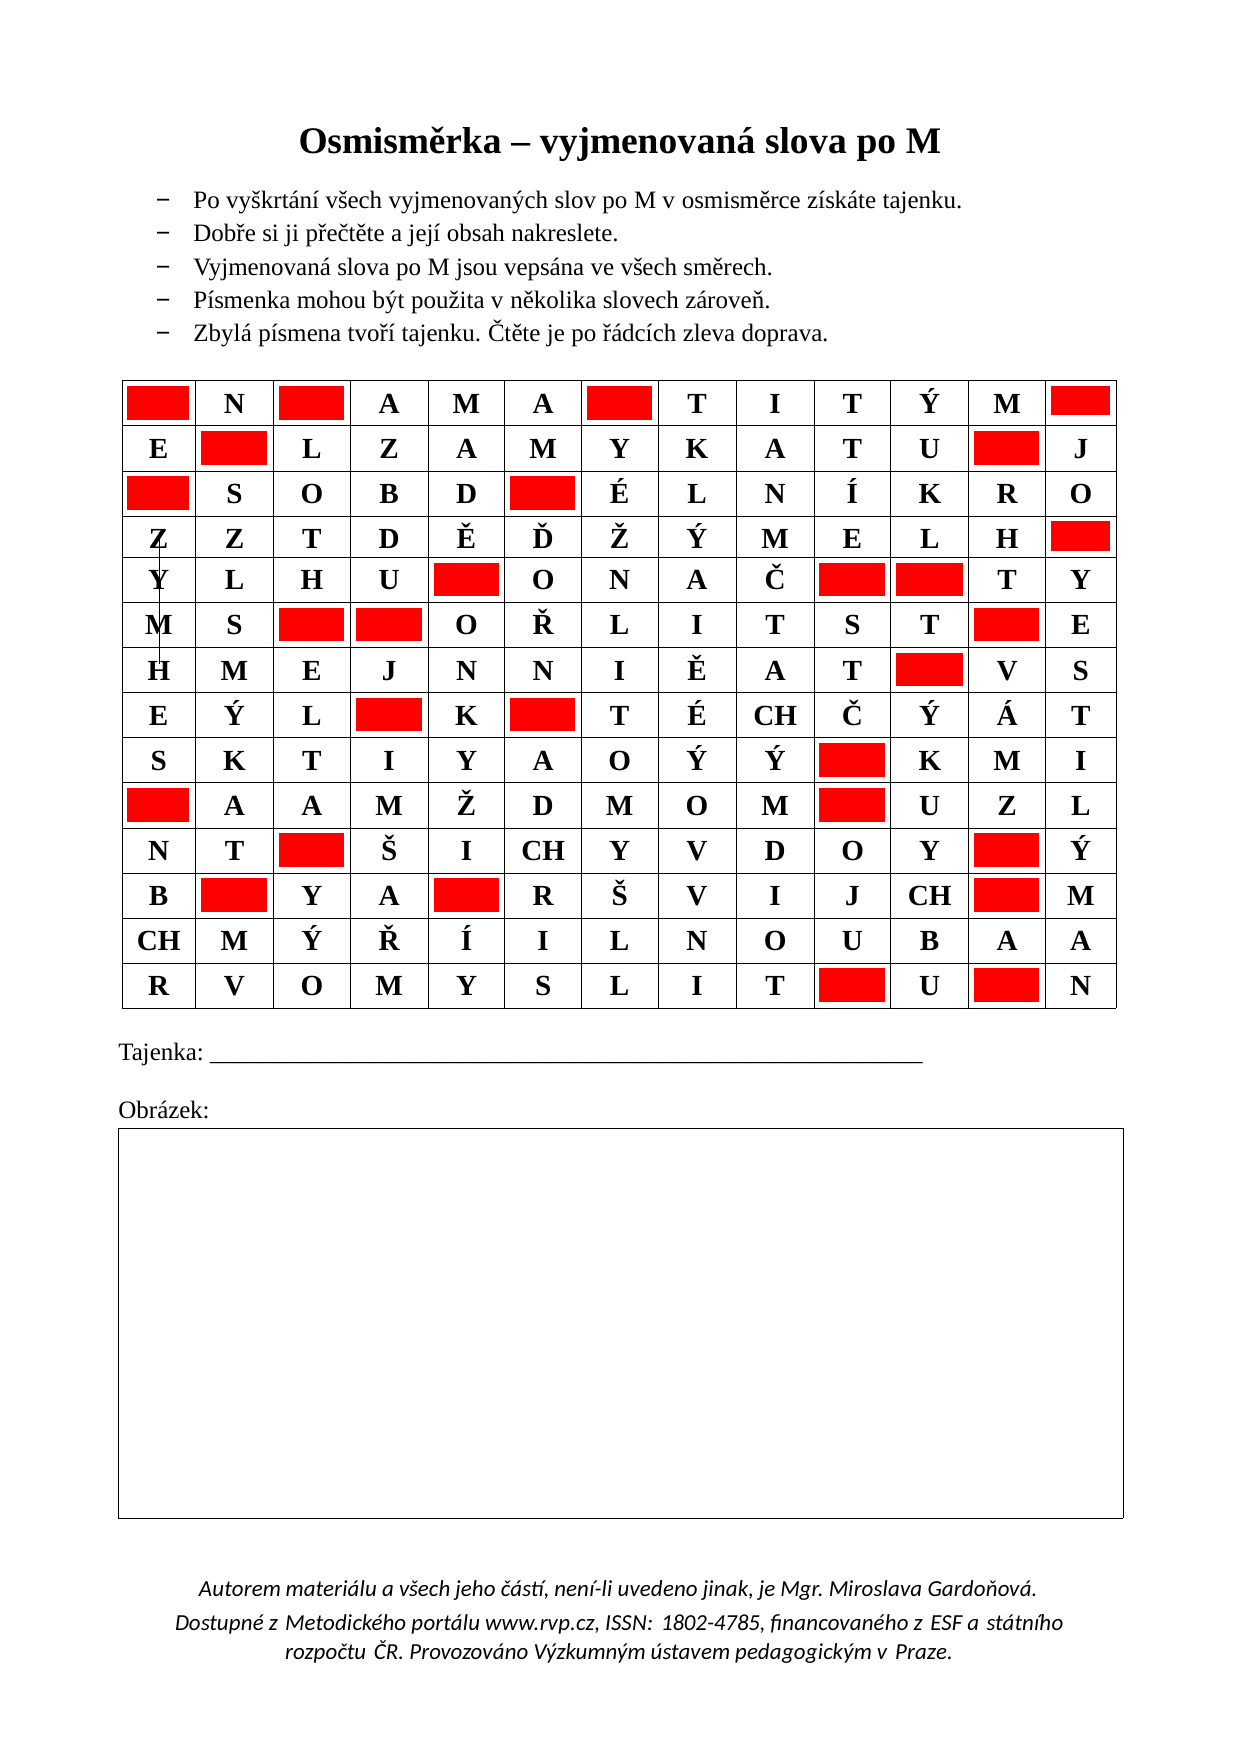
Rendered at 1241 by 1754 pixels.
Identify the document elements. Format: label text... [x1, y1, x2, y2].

table_cell CH [505, 829, 581, 872]
table_cell [969, 829, 1045, 872]
table_cell N [582, 558, 658, 602]
table_cell N [659, 919, 736, 963]
table_cell [123, 472, 195, 516]
table_cell R [969, 472, 1045, 516]
table_cell I [351, 738, 428, 782]
table_cell H [274, 558, 350, 602]
table_cell N [429, 648, 504, 692]
table_cell U [351, 558, 428, 602]
table_cell [815, 964, 890, 1008]
table_cell S [1046, 648, 1116, 692]
table_cell [274, 829, 350, 872]
table_cell CH [123, 919, 195, 963]
table_cell I [1046, 738, 1116, 782]
table_cell O [505, 558, 581, 602]
table_cell V [969, 648, 1045, 692]
table_cell U [891, 964, 968, 1008]
table_cell U [891, 426, 968, 471]
table_cell A [969, 919, 1045, 963]
table_cell O [737, 919, 814, 963]
table_cell [351, 693, 428, 737]
table_cell I [505, 919, 581, 963]
table_cell A [659, 558, 736, 602]
table_cell M [351, 783, 428, 827]
table_cell [196, 874, 273, 918]
table_cell E [123, 426, 195, 471]
list Písmenka mohou být použita v několika slovech zároveň. [156, 285, 1122, 314]
table_header [582, 381, 658, 425]
table_cell [505, 693, 581, 737]
table_cell B [123, 874, 195, 918]
table_cell Y [582, 829, 658, 872]
table_cell Ý [274, 919, 350, 963]
table_cell S [505, 964, 581, 1008]
text Obrázek: [118, 1095, 1122, 1124]
table_cell M [196, 648, 273, 692]
table_cell D [429, 472, 504, 516]
table_cell O [659, 783, 736, 827]
table_cell L [582, 919, 658, 963]
table_cell K [429, 693, 504, 737]
table_cell O [429, 603, 504, 647]
table_cell M [196, 919, 273, 963]
table_cell S [815, 603, 890, 647]
table_cell Y [429, 738, 504, 782]
table_cell L [274, 426, 350, 471]
table_cell Š [582, 874, 658, 918]
table_cell K [659, 426, 736, 471]
table_cell Y [582, 426, 658, 471]
table_cell T [582, 693, 658, 737]
table_cell A [737, 426, 814, 471]
table_cell T [969, 558, 1045, 602]
table_cell CH [891, 874, 968, 918]
table_cell S [196, 472, 273, 516]
table_cell Ý [196, 693, 273, 737]
table_cell Č [815, 693, 890, 737]
table_cell Ý [1046, 829, 1116, 872]
table_cell I [659, 603, 736, 647]
table_cell K [891, 472, 968, 516]
table_cell Š [351, 829, 428, 872]
table_cell Y [160, 558, 195, 602]
table_cell D [737, 829, 814, 872]
table_cell N [1046, 964, 1116, 1008]
table_cell [505, 472, 581, 516]
table_cell I [429, 829, 504, 872]
table_header A [505, 381, 581, 425]
table_cell J [351, 648, 428, 692]
table_header T [659, 381, 736, 425]
table_cell Ř [351, 919, 428, 963]
table_cell Í [815, 472, 890, 516]
table_cell U [815, 919, 890, 963]
table_cell T [891, 603, 968, 647]
list Zbylá písmena tvoří tajenku. Čtěte je po řádcích zleva doprava. [156, 318, 1122, 347]
table_cell I [737, 874, 814, 918]
table_header M [969, 381, 1045, 425]
list Po vyškrtání všech vyjmenovaných slov po M v osmisměrce získáte tajenku. [156, 185, 1122, 214]
table_cell J [1046, 426, 1116, 471]
table_cell L [274, 693, 350, 737]
table_cell A [351, 874, 428, 918]
table_cell M [737, 783, 814, 827]
table_cell Í [429, 919, 504, 963]
table_cell A [1046, 919, 1116, 963]
table_cell [1046, 517, 1116, 557]
table_cell N [505, 648, 581, 692]
table_cell A [737, 648, 814, 692]
table_cell T [737, 603, 814, 647]
table_header Ý [891, 381, 968, 425]
table_cell L [891, 517, 968, 557]
text Osmisměrka – vyjmenovaná slova po M [118, 118, 1122, 161]
table_cell O [815, 829, 890, 872]
table_cell L [582, 603, 658, 647]
table_cell Ě [659, 648, 736, 692]
table_header A [351, 381, 428, 425]
table_cell K [196, 738, 273, 782]
table_cell Z [123, 517, 195, 557]
table_cell [429, 874, 504, 918]
table_cell M [582, 783, 658, 827]
table_header T [815, 381, 890, 425]
table_cell O [274, 964, 350, 1008]
table_cell Y [429, 964, 504, 1008]
table_cell [969, 426, 1045, 471]
table_cell A [274, 783, 350, 827]
table_cell T [1046, 693, 1116, 737]
table_cell L [659, 472, 736, 516]
table_cell T [196, 829, 273, 872]
table_cell Ž [582, 517, 658, 557]
table_cell [891, 558, 968, 602]
table_cell L [582, 964, 658, 1008]
table_cell Y [274, 874, 350, 918]
table_cell M [1046, 874, 1116, 918]
table_cell K [891, 738, 968, 782]
table_cell Ý [891, 693, 968, 737]
table_cell Á [969, 693, 1045, 737]
table_cell [351, 603, 428, 647]
table_cell Ý [659, 517, 736, 557]
table_cell Ž [429, 783, 504, 827]
table_cell O [274, 472, 350, 516]
table_cell [274, 603, 350, 647]
table_cell O [1046, 472, 1116, 516]
table_cell T [274, 738, 350, 782]
table_cell U [891, 783, 968, 827]
table_cell [891, 648, 968, 692]
table_cell T [815, 648, 890, 692]
table_cell Z [196, 517, 273, 557]
table_cell D [351, 517, 428, 557]
table_cell A [505, 738, 581, 782]
table_cell É [582, 472, 658, 516]
table_cell [815, 558, 890, 602]
table_cell L [196, 558, 273, 602]
table_cell V [659, 874, 736, 918]
table_cell O [582, 738, 658, 782]
list Dobře si ji přečtěte a její obsah nakreslete. [156, 218, 1122, 247]
table_cell Ř [505, 603, 581, 647]
table_cell A [196, 783, 273, 827]
table_cell M [123, 603, 159, 647]
table_header [123, 381, 195, 425]
table_cell E [274, 648, 350, 692]
table_cell [969, 874, 1045, 918]
table_header [274, 381, 350, 425]
table_header [1046, 381, 1116, 425]
table_cell M [969, 738, 1045, 782]
table_cell [815, 738, 890, 782]
list Vyjmenovaná slova po M jsou vepsána ve všech směrech. [156, 252, 1122, 281]
table_cell [196, 426, 273, 471]
table_cell Z [969, 783, 1045, 827]
table_cell Z [351, 426, 428, 471]
table_cell [969, 964, 1045, 1008]
table_cell N [123, 829, 195, 872]
table_cell É [659, 693, 736, 737]
table_cell Ý [737, 738, 814, 782]
table_cell R [123, 964, 195, 1008]
table_cell V [659, 829, 736, 872]
table_cell I [582, 648, 658, 692]
table_cell B [351, 472, 428, 516]
table_cell Y [1046, 558, 1116, 602]
table_cell T [815, 426, 890, 471]
table_cell A [429, 426, 504, 471]
table_cell M [351, 964, 428, 1008]
table_cell L [1046, 783, 1116, 827]
table_cell M [505, 426, 581, 471]
table_cell V [196, 964, 273, 1008]
table_cell [969, 603, 1045, 647]
table_header I [737, 381, 814, 425]
table_cell R [505, 874, 581, 918]
table_cell E [1046, 603, 1116, 647]
table_cell E [815, 517, 890, 557]
table_cell M [160, 603, 195, 647]
table_cell [429, 558, 504, 602]
table_cell CH [737, 693, 814, 737]
table_cell Č [737, 558, 814, 602]
table_cell I [659, 964, 736, 1008]
table_cell J [815, 874, 890, 918]
table_cell Ě [429, 517, 504, 557]
table_cell E [123, 693, 195, 737]
table_cell M [737, 517, 814, 557]
table_cell T [274, 517, 350, 557]
table_cell T [737, 964, 814, 1008]
table_cell S [196, 603, 273, 647]
table_cell Ď [505, 517, 581, 557]
table_cell [815, 783, 890, 827]
table_cell [123, 783, 195, 827]
table_cell Ý [659, 738, 736, 782]
table_header [119, 1129, 1123, 1518]
table_header N [196, 381, 273, 425]
table_cell B [891, 919, 968, 963]
table_cell Y [123, 558, 159, 602]
table_cell S [123, 738, 195, 782]
table_cell H [969, 517, 1045, 557]
table_header M [429, 381, 504, 425]
table_cell H [123, 648, 195, 692]
table_cell Y [891, 829, 968, 872]
text Tajenka: _________________________________________________________ [118, 1037, 1122, 1066]
table_cell D [505, 783, 581, 827]
table_cell N [737, 472, 814, 516]
